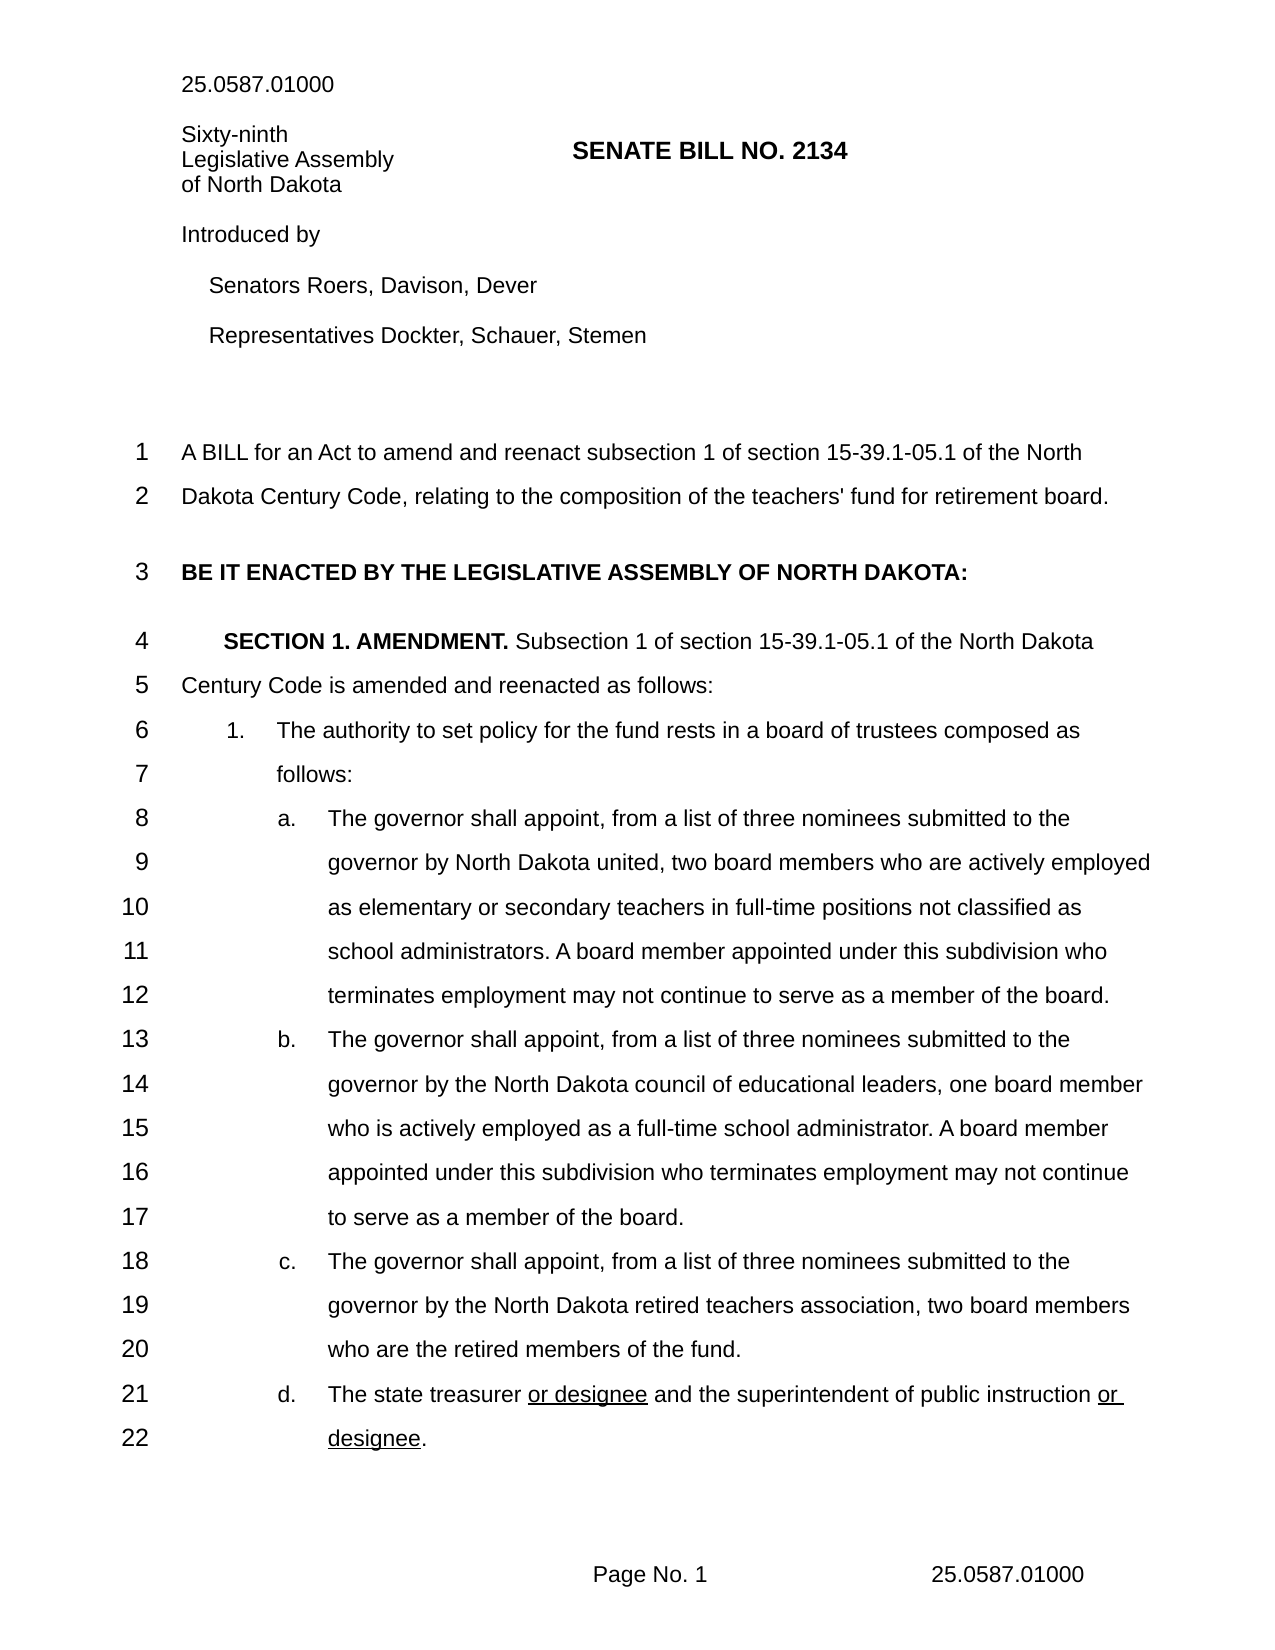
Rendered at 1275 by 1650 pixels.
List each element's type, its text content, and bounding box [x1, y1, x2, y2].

text a. The governor shall appoint, from a list of three nominees submitted to the governor by North Dakota united, two board members who are actively employed as elementary or secondary teachers in full‑time positions not classified as school administrators. A board member appointed under this subdivision who terminates employment may not continue to serve as a member of the board. [181, 791, 1154, 1012]
text 1. The authority to set policy for the fund rests in a board of trustees composed as follows: [181, 703, 1154, 791]
title BILL NO. [565, 136, 848, 165]
text of North Dakota [181, 173, 1154, 198]
text SECTION 1. AMENDMENT. Subsection 1 of section 15‑39.1‑05.1 of the North Dakota Century Code is amended and reenacted as follows: [181, 614, 1154, 703]
text Representatives Dockter, Schauer, Stemen [208, 325, 1154, 348]
text Legislative Assembly [181, 148, 1154, 173]
text c. The governor shall appoint, from a list of three nominees submitted to the governor by the North Dakota retired teachers association, two board members who are the retired members of the fund. [181, 1234, 1154, 1367]
text d. The state treasurer or designee and the superintendent of public instruction or designee. [181, 1367, 1154, 1455]
text BE IT ENACTED BY THE LEGISLATIVE ASSEMBLY OF NORTH DAKOTA: [181, 545, 1154, 589]
text Introduced by [181, 223, 1154, 248]
title A BILL for an Act to amend and reenact subsection 1 of section 15‑39.1‑05.1 of the North Dakota Century Code, relating to the composition of the teachers' fund for retirement board. [181, 425, 1154, 513]
text Senators Roers, Davison, Dever [208, 275, 1154, 298]
text . [181, 73, 1154, 133]
text b. The governor shall appoint, from a list of three nominees submitted to the governor by the North Dakota council of educational leaders, one board member who is actively employed as a full‑time school administrator. A board member appointed under this subdivision who terminates employment may not continue to serve as a member of the board. [181, 1012, 1154, 1234]
